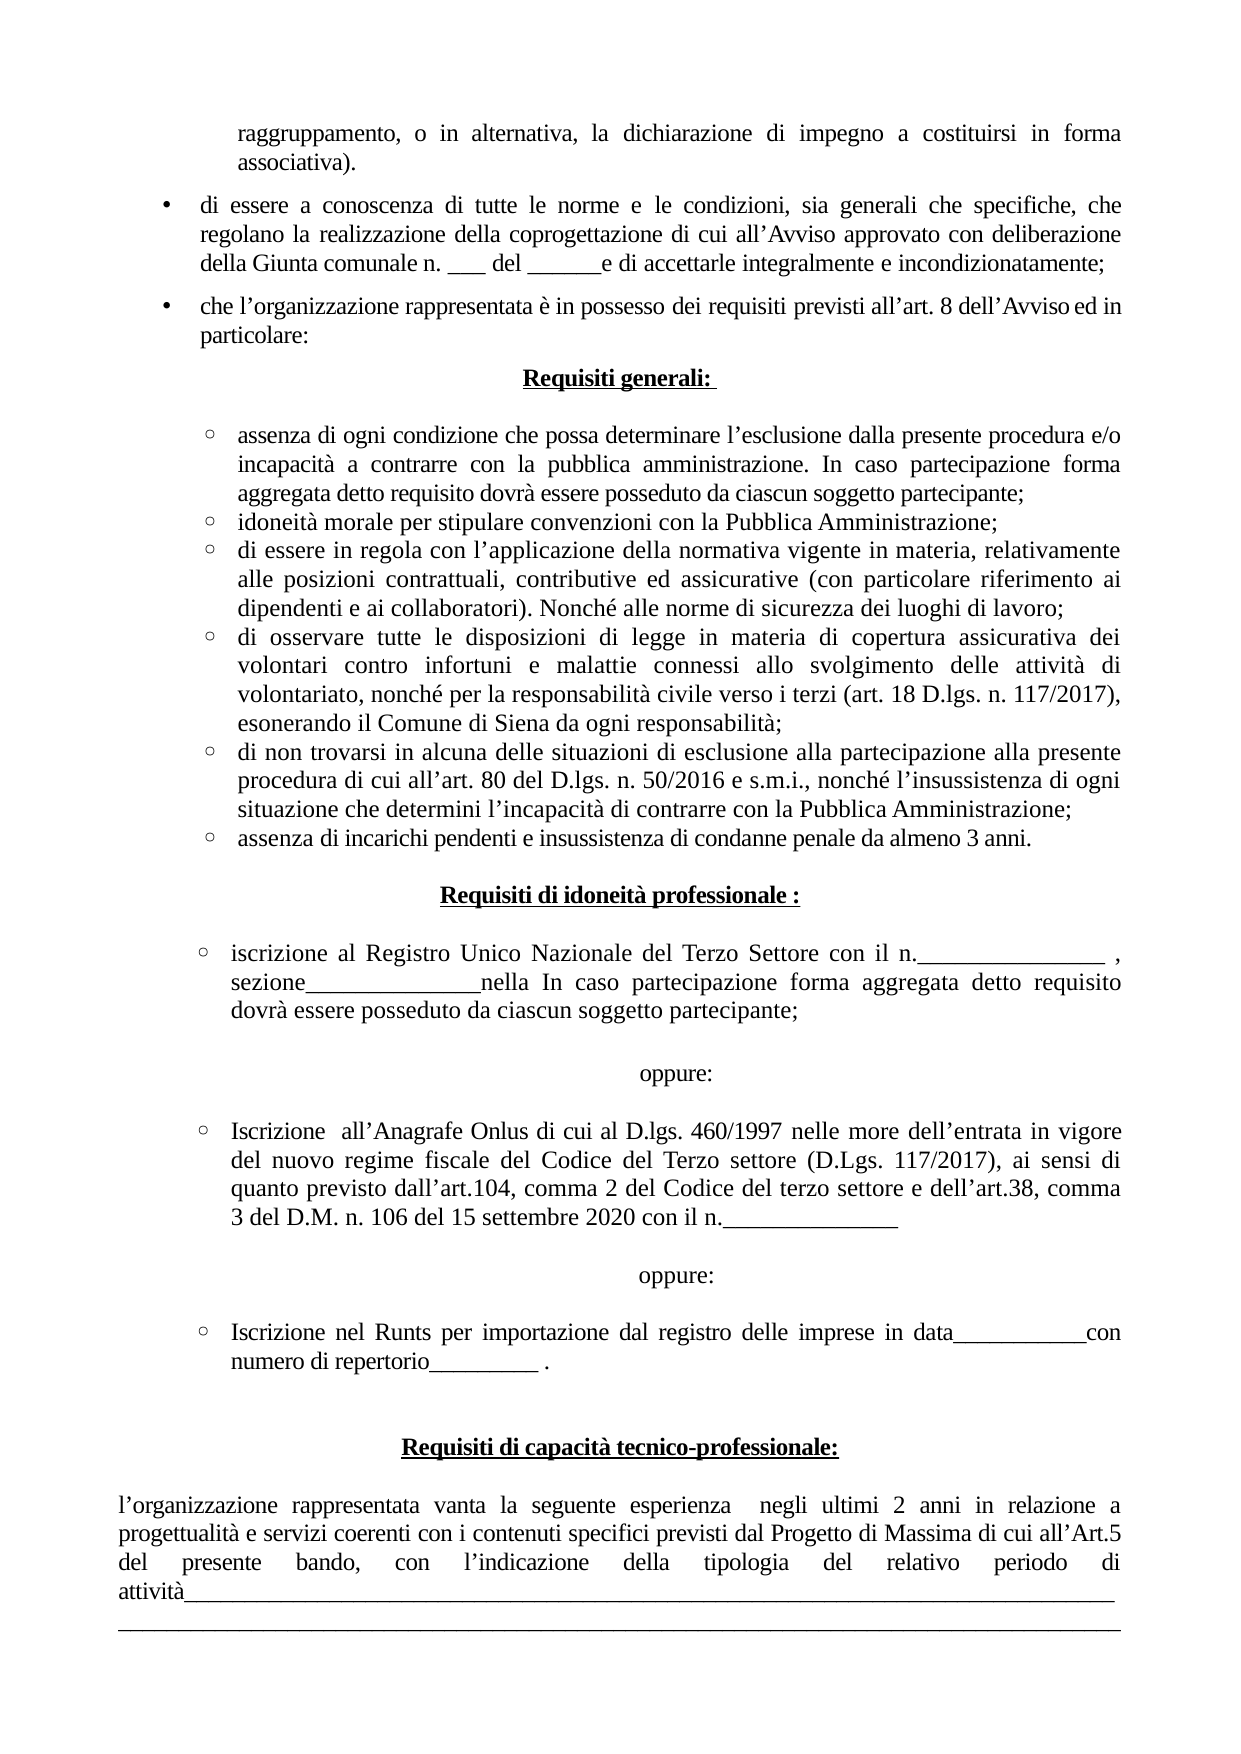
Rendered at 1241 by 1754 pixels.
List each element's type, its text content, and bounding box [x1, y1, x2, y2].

list di essere a conoscenza di tutte le norme e le condizioni, sia generali che specifiche, che regolano la realizzazione della coprogettazione di cui all’Avviso approvato con deliberazione della Giunta comunale n. ___ del ______e di accettarle integralmente e incondizionatamente; [162, 190, 1122, 276]
list di essere in regola con l’applicazione della normativa vigente in materia, relativamente alle posizioni contrattuali, contributive ed assicurative (con particolare riferimento ai dipendenti e ai collaboratori). Nonché alle norme di sicurezza dei luoghi di lavoro; [200, 536, 1122, 622]
text Requisiti generali: [118, 363, 1122, 392]
list di osservare tutte le disposizioni di legge in materia di copertura assicurativa dei volontari contro infortuni e malattie connessi allo svolgimento delle attività di volontariato, nonché per la responsabilità civile verso i terzi (art. 18 D.lgs. n. 117/2017), esonerando il Comune di Siena da ogni responsabilità; [200, 622, 1122, 737]
text Requisiti di idoneità professionale : [118, 881, 1122, 909]
list Iscrizione all’Anagrafe Onlus di cui al D.lgs. 460/1997 nelle more dell’entrata in vigore del nuovo regime fiscale del Codice del Terzo settore (D.Lgs. 117/2017), ai sensi di quanto previsto dall’art.104, comma 2 del Codice del terzo settore e dell’art.38, comma 3 del D.M. n. 106 del 15 settembre 2020 con il n.______________ [193, 1116, 1122, 1231]
list assenza di incarichi pendenti e insussistenza di condanne penale da almeno 3 anni. [200, 823, 1122, 852]
list assenza di ogni condizione che possa determinare l’esclusione dalla presente procedura e/o incapacità a contrarre con la pubblica amministrazione. In caso partecipazione forma aggregata detto requisito dovrà essere posseduto da ciascun soggetto partecipante; [200, 421, 1122, 507]
list idoneità morale per stipulare convenzioni con la Pubblica Amministrazione; [200, 507, 1122, 536]
text Requisiti di capacità tecnico-professionale: [118, 1432, 1122, 1461]
list oppure: [193, 1260, 1122, 1288]
text l’organizzazione rappresentata vanta la seguente esperienza negli ultimi 2 anni in relazione a progettualità e servizi coerenti con i contenuti specifici previsti dal Progetto di Massima di cui all’Art.5 del presente bando, con l’indicazione della tipologia del relativo periodo di attività________________________________________________________________________________________________________________________________________________________________ [118, 1490, 1122, 1633]
list iscrizione al Registro Unico Nazionale del Terzo Settore con il n._______________ , sezione______________nella In caso partecipazione forma aggregata detto requisito dovrà essere posseduto da ciascun soggetto partecipante; [193, 938, 1122, 1024]
list che l’organizzazione rappresentata è in possesso dei requisiti previsti all’art. 8 dell’Avviso ed in particolare: [162, 291, 1122, 348]
list oppure: [193, 1058, 1122, 1087]
list di non trovarsi in alcuna delle situazioni di esclusione alla partecipazione alla presente procedura di cui all’art. 80 del D.lgs. n. 50/2016 e s.m.i., nonché l’insussistenza di ogni situazione che determini l’incapacità di contrarre con la Pubblica Amministrazione; [200, 737, 1122, 823]
list raggruppamento, o in alternativa, la dichiarazione di impegno a costituirsi in forma associativa). [200, 118, 1122, 176]
list Iscrizione nel Runts per importazione dal registro delle imprese in data___________con numero di repertorio_________ . [193, 1317, 1122, 1375]
